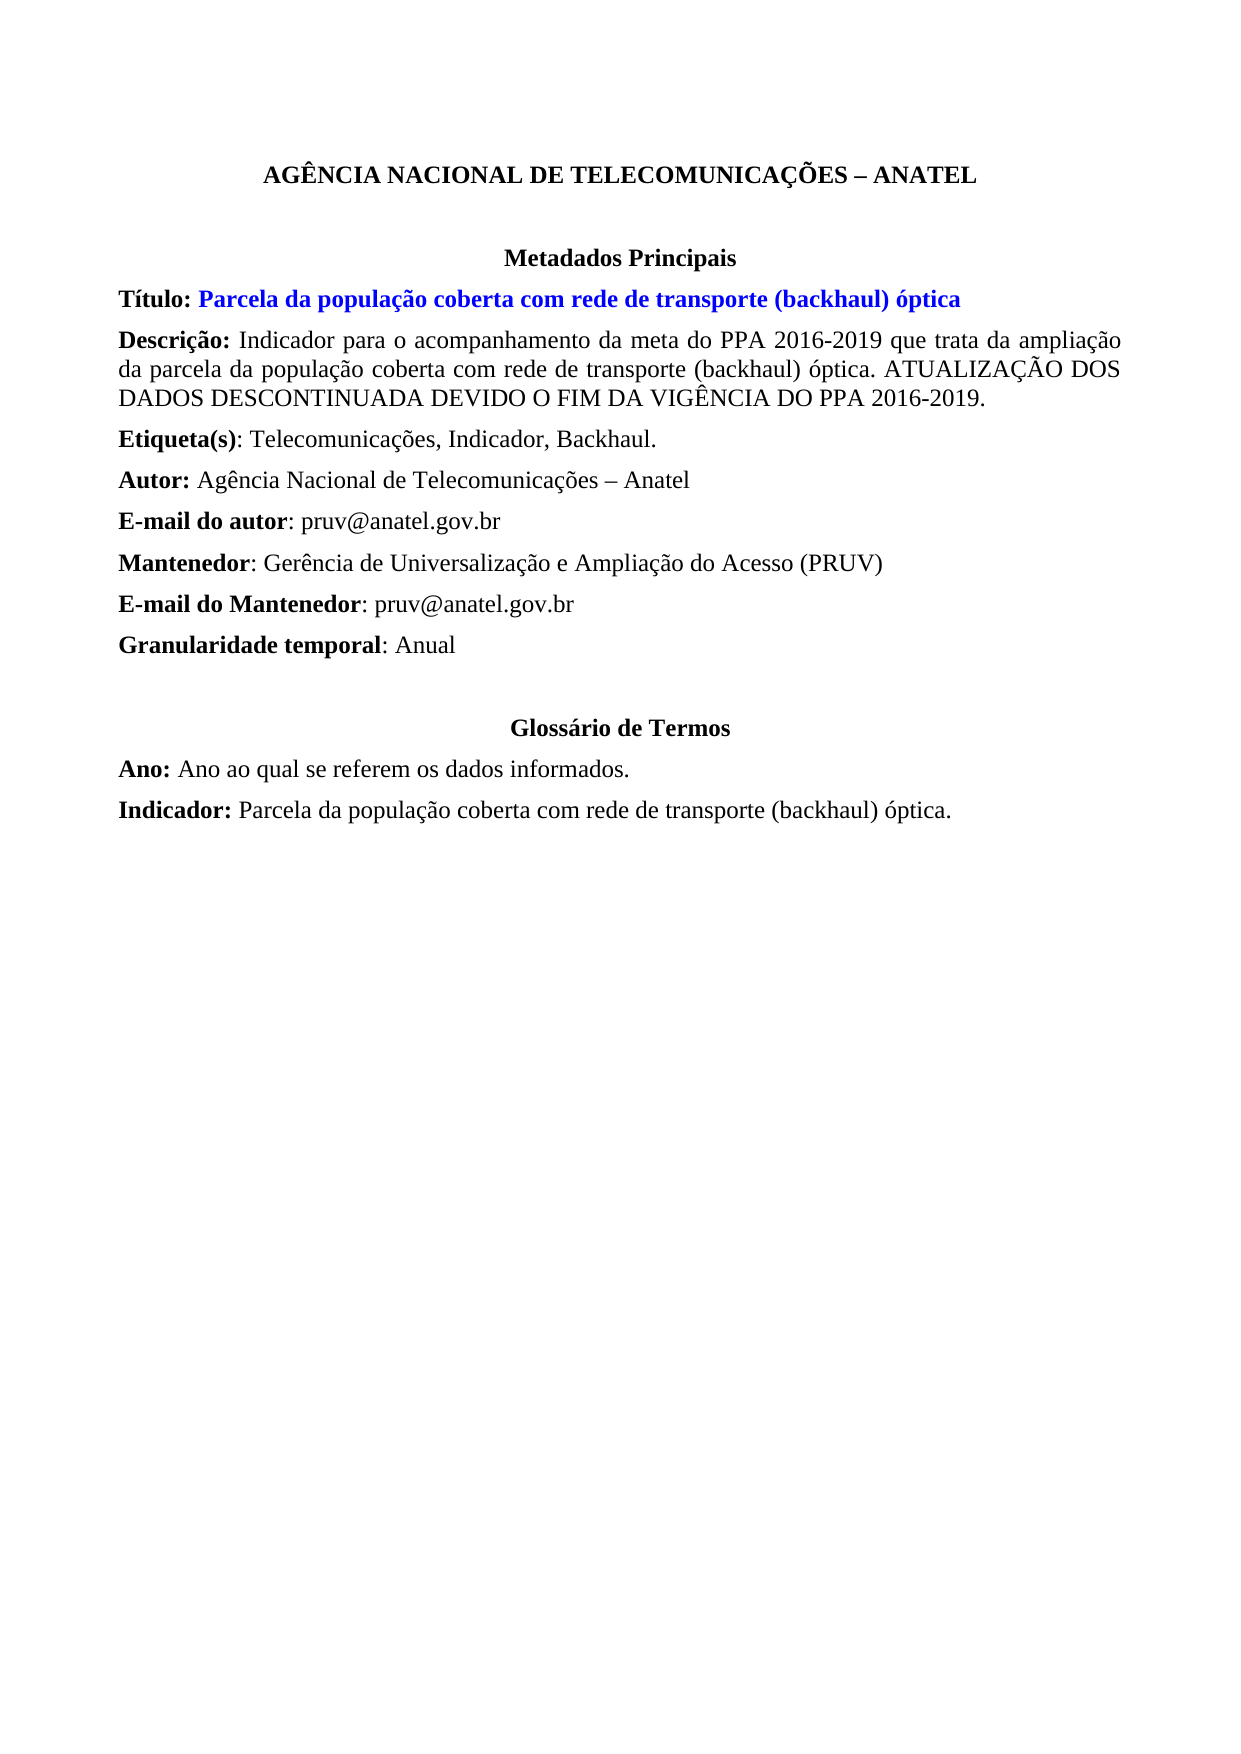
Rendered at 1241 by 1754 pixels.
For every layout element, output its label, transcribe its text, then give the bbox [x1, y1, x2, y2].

text Ano: Ano ao qual se referem os dados informados. [118, 754, 1122, 783]
text Granularidade temporal: Anual [118, 630, 1122, 659]
text Mantenedor: Gerência de Universalização e Ampliação do Acesso (PRUV) [118, 548, 1122, 576]
text Metadados Principais [118, 243, 1122, 271]
text Indicador: Parcela da população coberta com rede de transporte (backhaul) óptica. [118, 795, 1122, 824]
text Etiqueta(s): Telecomunicações, Indicador, Backhaul. [118, 424, 1122, 453]
text E-mail do autor: pruv@anatel.gov.br [118, 506, 1122, 535]
text AGÊNCIA NACIONAL DE TELECOMUNICAÇÕES – ANATEL [118, 160, 1122, 189]
text Autor: Agência Nacional de Telecomunicações – Anatel [118, 465, 1122, 494]
text Glossário de Termos [118, 713, 1122, 741]
text E-mail do Mantenedor: pruv@anatel.gov.br [118, 589, 1122, 618]
text Descrição: Indicador para o acompanhamento da meta do PPA 2016-2019 que trata da ampliação da parcela da população coberta com rede de transporte (backhaul) óptica. ATUALIZAÇÃO DOS DADOS DESCONTINUADA DEVIDO O FIM DA VIGÊNCIA DO PPA 2016-2019. [118, 325, 1122, 411]
text Título: Parcela da população coberta com rede de transporte (backhaul) óptica [118, 284, 1122, 313]
